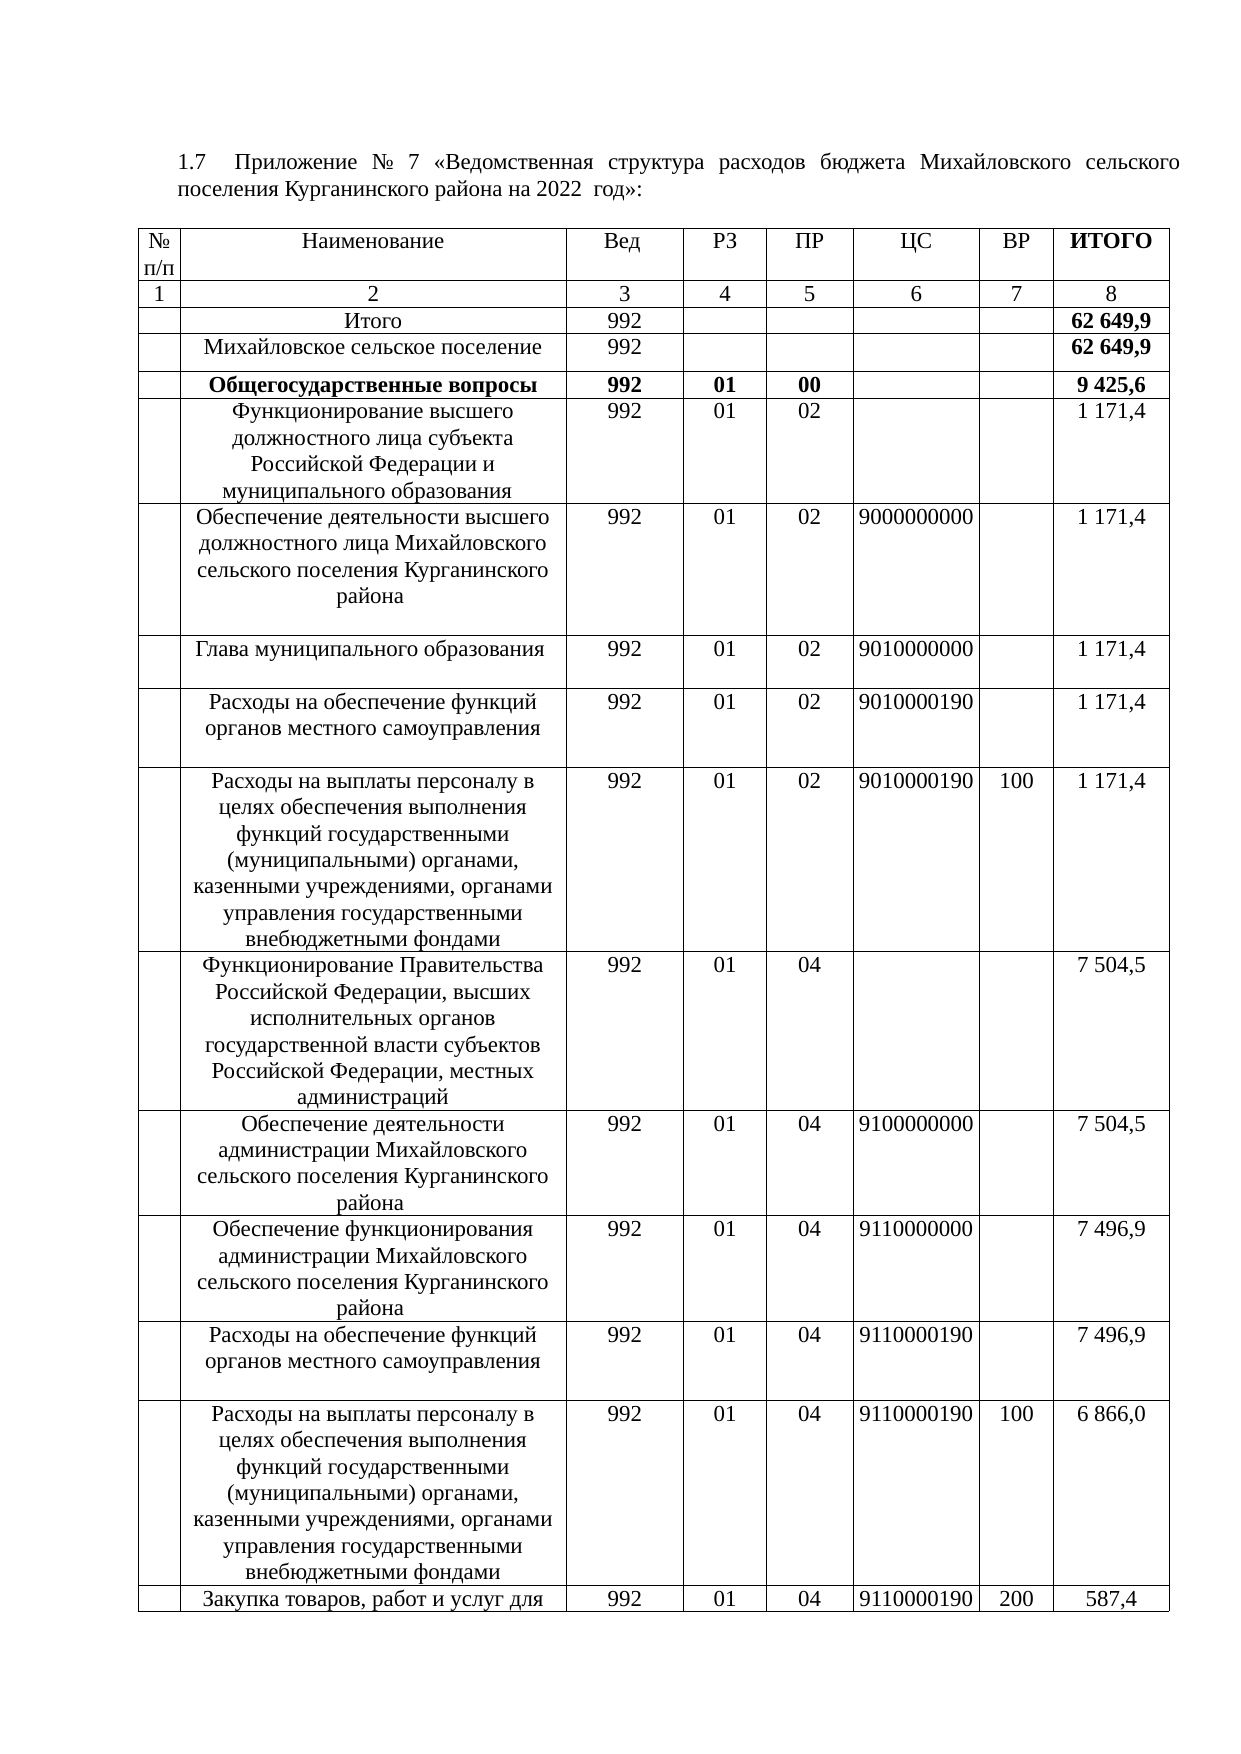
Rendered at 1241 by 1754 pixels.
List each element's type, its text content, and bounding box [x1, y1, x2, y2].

table_cell [980, 1216, 1053, 1321]
table_cell 01 [684, 399, 766, 503]
table_cell 1 171,4 [1054, 689, 1169, 767]
table_cell [767, 334, 853, 371]
table_cell [854, 308, 979, 333]
table_cell 8 [1054, 281, 1169, 307]
table_header ЦС [854, 229, 979, 280]
table_cell 1 171,4 [1054, 504, 1169, 635]
table_cell [139, 372, 180, 397]
table_cell [980, 504, 1053, 635]
table_cell 992 [567, 1111, 683, 1215]
table_cell [139, 768, 180, 951]
table_cell Обеспечение функционирования администрации Михайловского сельского поселения Курганинского района [181, 1216, 566, 1321]
table_cell Обеспечение деятельности высшего должностного лица Михайловского сельского поселения Курганинского района [181, 504, 566, 635]
table_cell [767, 308, 853, 333]
table_cell 9010000000 [854, 636, 979, 688]
table_cell 04 [767, 1401, 853, 1584]
table_cell [139, 1111, 180, 1215]
table_header ИТОГО [1054, 229, 1169, 280]
table_header РЗ [684, 229, 766, 280]
table_cell Михайловское сельское поселение [181, 334, 566, 371]
table_cell 9110000000 [854, 1216, 979, 1321]
table_cell 992 [567, 399, 683, 503]
table_cell 02 [767, 768, 853, 951]
table_cell 04 [767, 1322, 853, 1400]
table_cell 7 504,5 [1054, 952, 1169, 1110]
table_cell Функционирование Правительства Российской Федерации, высших исполнительных органов государственной власти субъектов Российской Федерации, местных администраций [181, 952, 566, 1110]
table_cell 992 [567, 1216, 683, 1321]
table_cell 02 [767, 689, 853, 767]
table_cell 62 649,9 [1054, 334, 1169, 371]
table_cell [139, 1401, 180, 1584]
table_cell 6 866,0 [1054, 1401, 1169, 1584]
table_cell [980, 399, 1053, 503]
table_cell [139, 1322, 180, 1400]
table_cell [980, 334, 1053, 371]
table_cell [980, 952, 1053, 1110]
table_cell 01 [684, 1401, 766, 1584]
table_cell Расходы на выплаты персоналу в целях обеспечения выполнения функций государственными (муниципальными) органами, казенными учреждениями, органами управления государственными внебюджетными фондами [181, 768, 566, 951]
table_cell [854, 334, 979, 371]
table_cell [139, 952, 180, 1110]
table_cell 9110000190 [854, 1586, 979, 1611]
table_cell 100 [980, 1401, 1053, 1584]
table_header ПР [767, 229, 853, 280]
table_cell 9010000190 [854, 689, 979, 767]
table_cell [980, 636, 1053, 688]
table_cell [139, 1216, 180, 1321]
table_cell 01 [684, 1322, 766, 1400]
table_cell Обеспечение деятельности администрации Михайловского сельского поселения Курганинского района [181, 1111, 566, 1215]
table_cell 4 [684, 281, 766, 307]
table_cell 7 496,9 [1054, 1216, 1169, 1321]
table_cell 9110000190 [854, 1322, 979, 1400]
table_cell 01 [684, 372, 766, 397]
table_cell [854, 399, 979, 503]
table_cell 9100000000 [854, 1111, 979, 1215]
table_cell 992 [567, 504, 683, 635]
table_cell 1 171,4 [1054, 768, 1169, 951]
table_cell 7 496,9 [1054, 1322, 1169, 1400]
table_cell 01 [684, 768, 766, 951]
table_cell 02 [767, 636, 853, 688]
table_cell Расходы на обеспечение функций органов местного самоуправления [181, 689, 566, 767]
table_header Вед [567, 229, 683, 280]
table_cell 7 504,5 [1054, 1111, 1169, 1215]
table_cell 00 [767, 372, 853, 397]
table_cell 1 [139, 281, 180, 307]
table_cell 02 [767, 399, 853, 503]
table_cell 992 [567, 768, 683, 951]
table_cell 01 [684, 689, 766, 767]
table_cell 992 [567, 308, 683, 333]
table_cell [980, 1322, 1053, 1400]
table_cell [139, 308, 180, 333]
table_cell 04 [767, 1111, 853, 1215]
table_cell [854, 952, 979, 1110]
table_cell 01 [684, 952, 766, 1110]
table_cell [139, 334, 180, 371]
table_cell 992 [567, 952, 683, 1110]
table_cell 200 [980, 1586, 1053, 1611]
table_cell 992 [567, 334, 683, 371]
table_cell [139, 689, 180, 767]
table_cell 01 [684, 1216, 766, 1321]
table_cell 01 [684, 504, 766, 635]
table_cell [980, 308, 1053, 333]
table_cell 5 [767, 281, 853, 307]
table_cell 9110000190 [854, 1401, 979, 1584]
table_cell Глава муниципального образования [181, 636, 566, 688]
table_cell 100 [980, 768, 1053, 951]
table_cell 1 171,4 [1054, 399, 1169, 503]
table_cell Общегосударственные вопросы [181, 372, 566, 397]
table_cell 2 [181, 281, 566, 307]
table_cell [684, 334, 766, 371]
table_cell 9000000000 [854, 504, 979, 635]
table_cell 01 [684, 1111, 766, 1215]
table_cell Функционирование высшего должностного лица субъекта Российской Федерации и муниципального образования [181, 399, 566, 503]
table_cell 02 [767, 504, 853, 635]
table_cell [854, 372, 979, 397]
table_header № п/п [139, 229, 180, 280]
table_cell 9 425,6 [1054, 372, 1169, 397]
table_header ВР [980, 229, 1053, 280]
table_cell [139, 399, 180, 503]
table_cell [980, 689, 1053, 767]
table_cell 992 [567, 1586, 683, 1611]
table_cell Итого [181, 308, 566, 333]
table_cell 1 171,4 [1054, 636, 1169, 688]
table_cell [980, 372, 1053, 397]
table_cell 992 [567, 636, 683, 688]
list 1.7 Приложение № 7 «Ведомственная структура расходов бюджета Михайловского сельского поселения Курганинского района на 2022 год»: [177, 148, 1181, 201]
table_cell 6 [854, 281, 979, 307]
table_cell 04 [767, 1586, 853, 1611]
table_cell 01 [684, 636, 766, 688]
table_cell 992 [567, 1322, 683, 1400]
table_cell [980, 1111, 1053, 1215]
table_cell [139, 504, 180, 635]
table_cell 01 [684, 1586, 766, 1611]
table_cell [139, 1586, 180, 1611]
table_cell 992 [567, 1401, 683, 1584]
table_cell Закупка товаров, работ и услуг для [181, 1586, 566, 1611]
table_cell 7 [980, 281, 1053, 307]
table_cell 62 649,9 [1054, 308, 1169, 333]
table_cell 9010000190 [854, 768, 979, 951]
table_cell [139, 636, 180, 688]
table_cell 04 [767, 1216, 853, 1321]
table_cell Расходы на обеспечение функций органов местного самоуправления [181, 1322, 566, 1400]
table_cell 992 [567, 689, 683, 767]
table_cell 04 [767, 952, 853, 1110]
table_cell [684, 308, 766, 333]
table_cell 992 [567, 372, 683, 397]
table_cell 587,4 [1054, 1586, 1169, 1611]
table_cell Расходы на выплаты персоналу в целях обеспечения выполнения функций государственными (муниципальными) органами, казенными учреждениями, органами управления государственными внебюджетными фондами [181, 1401, 566, 1584]
table_cell 3 [567, 281, 683, 307]
table_header Наименование [181, 229, 566, 280]
